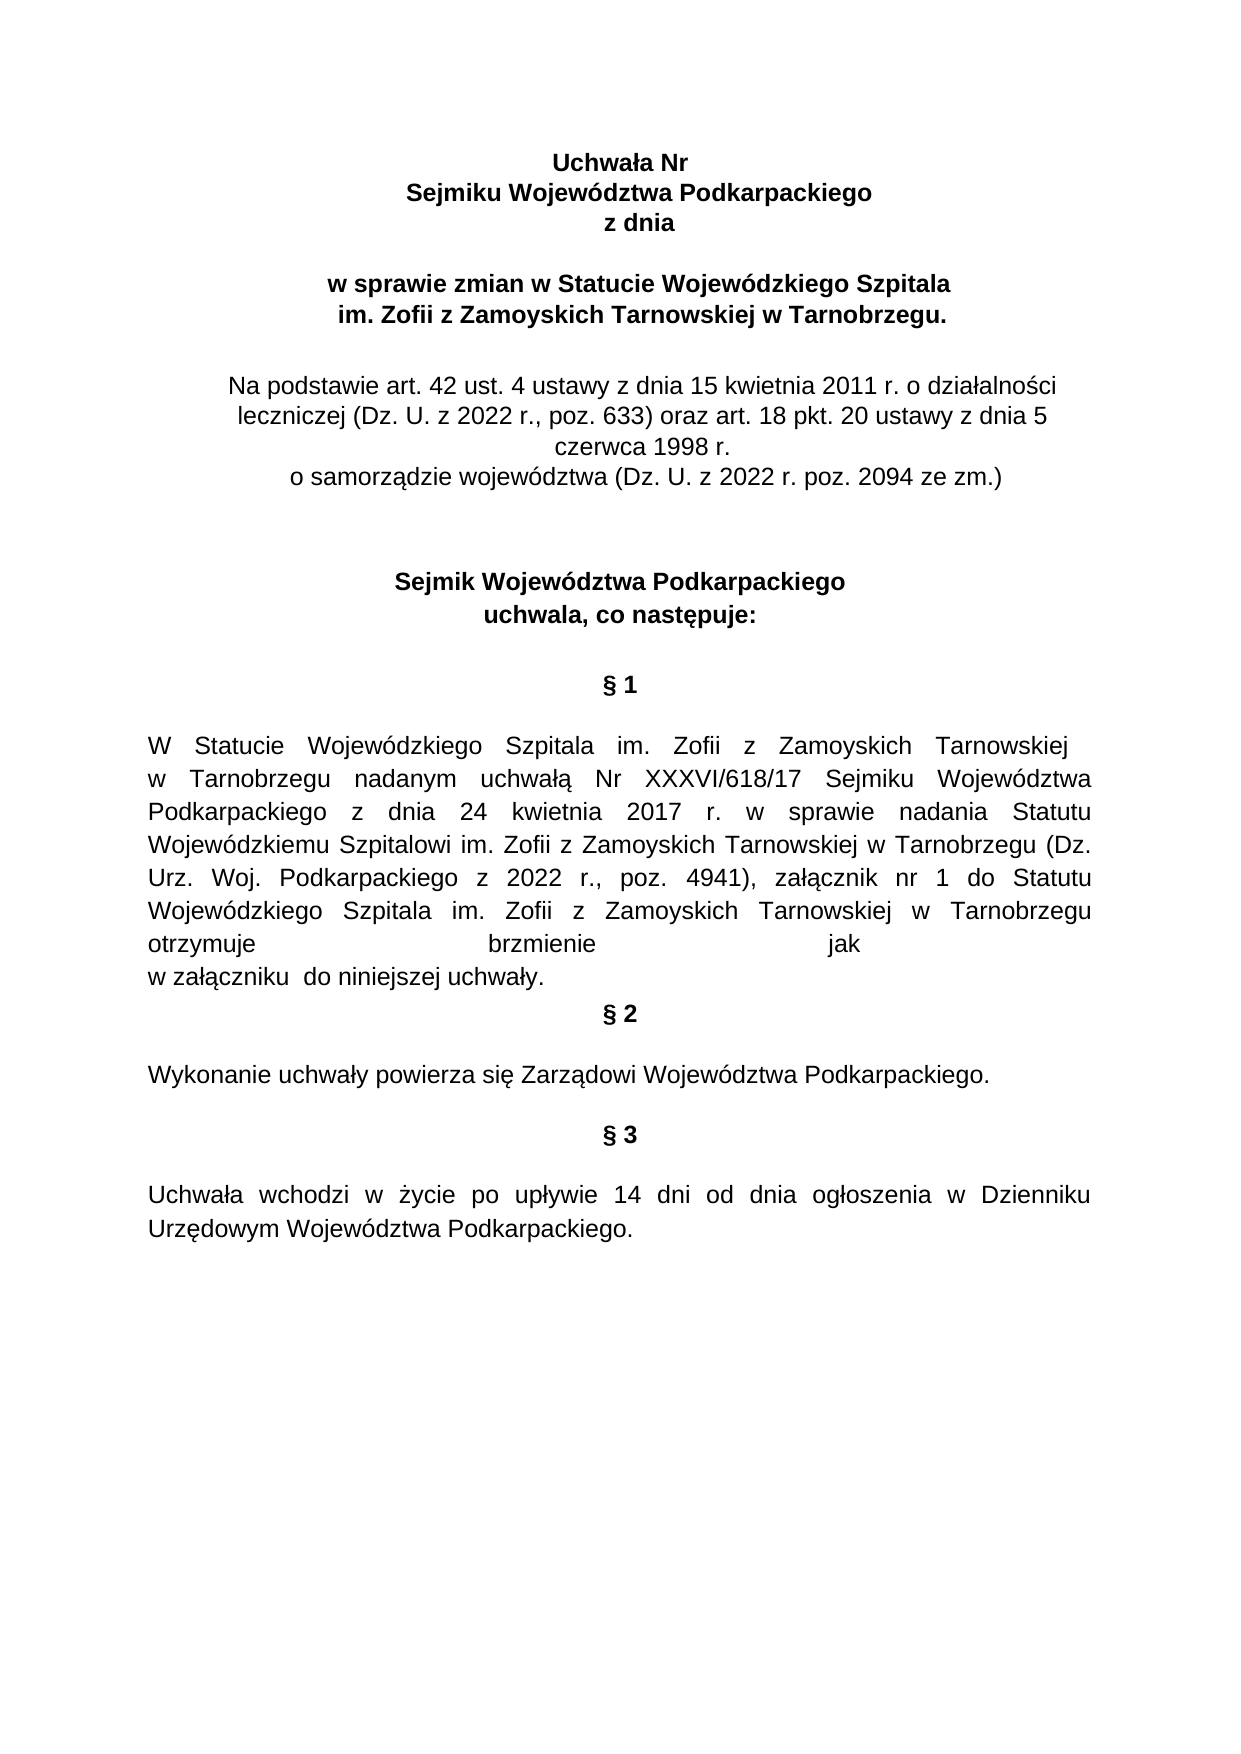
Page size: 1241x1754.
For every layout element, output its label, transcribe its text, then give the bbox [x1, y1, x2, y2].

text Sejmik Województwa Podkarpackiego [148, 567, 1093, 595]
text Wykonanie uchwały powierza się Zarządowi Województwa Podkarpackiego. [148, 1060, 1093, 1089]
subtitle Uchwała Nr Sejmiku Województwa Podkarpackiego z dnia w sprawie zmian w Statucie Wojewódzkiego Szpitala im. Zofii z Zamoyskich Tarnowskiej w Tarnobrzegu. Na podstawie art. 42 ust. 4 ustawy z dnia 15 kwietnia 2011 r. o działalności leczniczej (Dz. U. z 2022 r., poz. 633) oraz art. 18 pkt. 20 ustawy z dnia 5 czerwca 1998 r. o samorządzie województwa (Dz. U. z 2022 r. poz. 2094 ze zm.) [148, 148, 1093, 539]
text Uchwała wchodzi w życie po upływie 14 dni od dnia ogłoszenia w Dzienniku Urzędowym Województwa Podkarpackiego. [148, 1181, 1093, 1242]
text W Statucie Wojewódzkiego Szpitala im. Zofii z Zamoyskich Tarnowskiej w Tarnobrzegu nadanym uchwałą Nr XXXVI/618/17 Sejmiku Województwa Podkarpackiego z dnia 24 kwietnia 2017 r. w sprawie nadania Statutu Wojewódzkiemu Szpitalowi im. Zofii z Zamoyskich Tarnowskiej w Tarnobrzegu (Dz. Urz. Woj. Podkarpackiego z 2022 r., poz. 4941), załącznik nr 1 do Statutu Wojewódzkiego Szpitala im. Zofii z Zamoyskich Tarnowskiej w Tarnobrzegu otrzymuje brzmienie jak w załączniku do niniejszej uchwały. [148, 731, 1093, 991]
subtitle § 1 [148, 670, 1093, 729]
subtitle § 2 [148, 999, 1093, 1058]
text uchwala, co następuje: [148, 600, 1093, 661]
subtitle § 3 [148, 1120, 1093, 1179]
